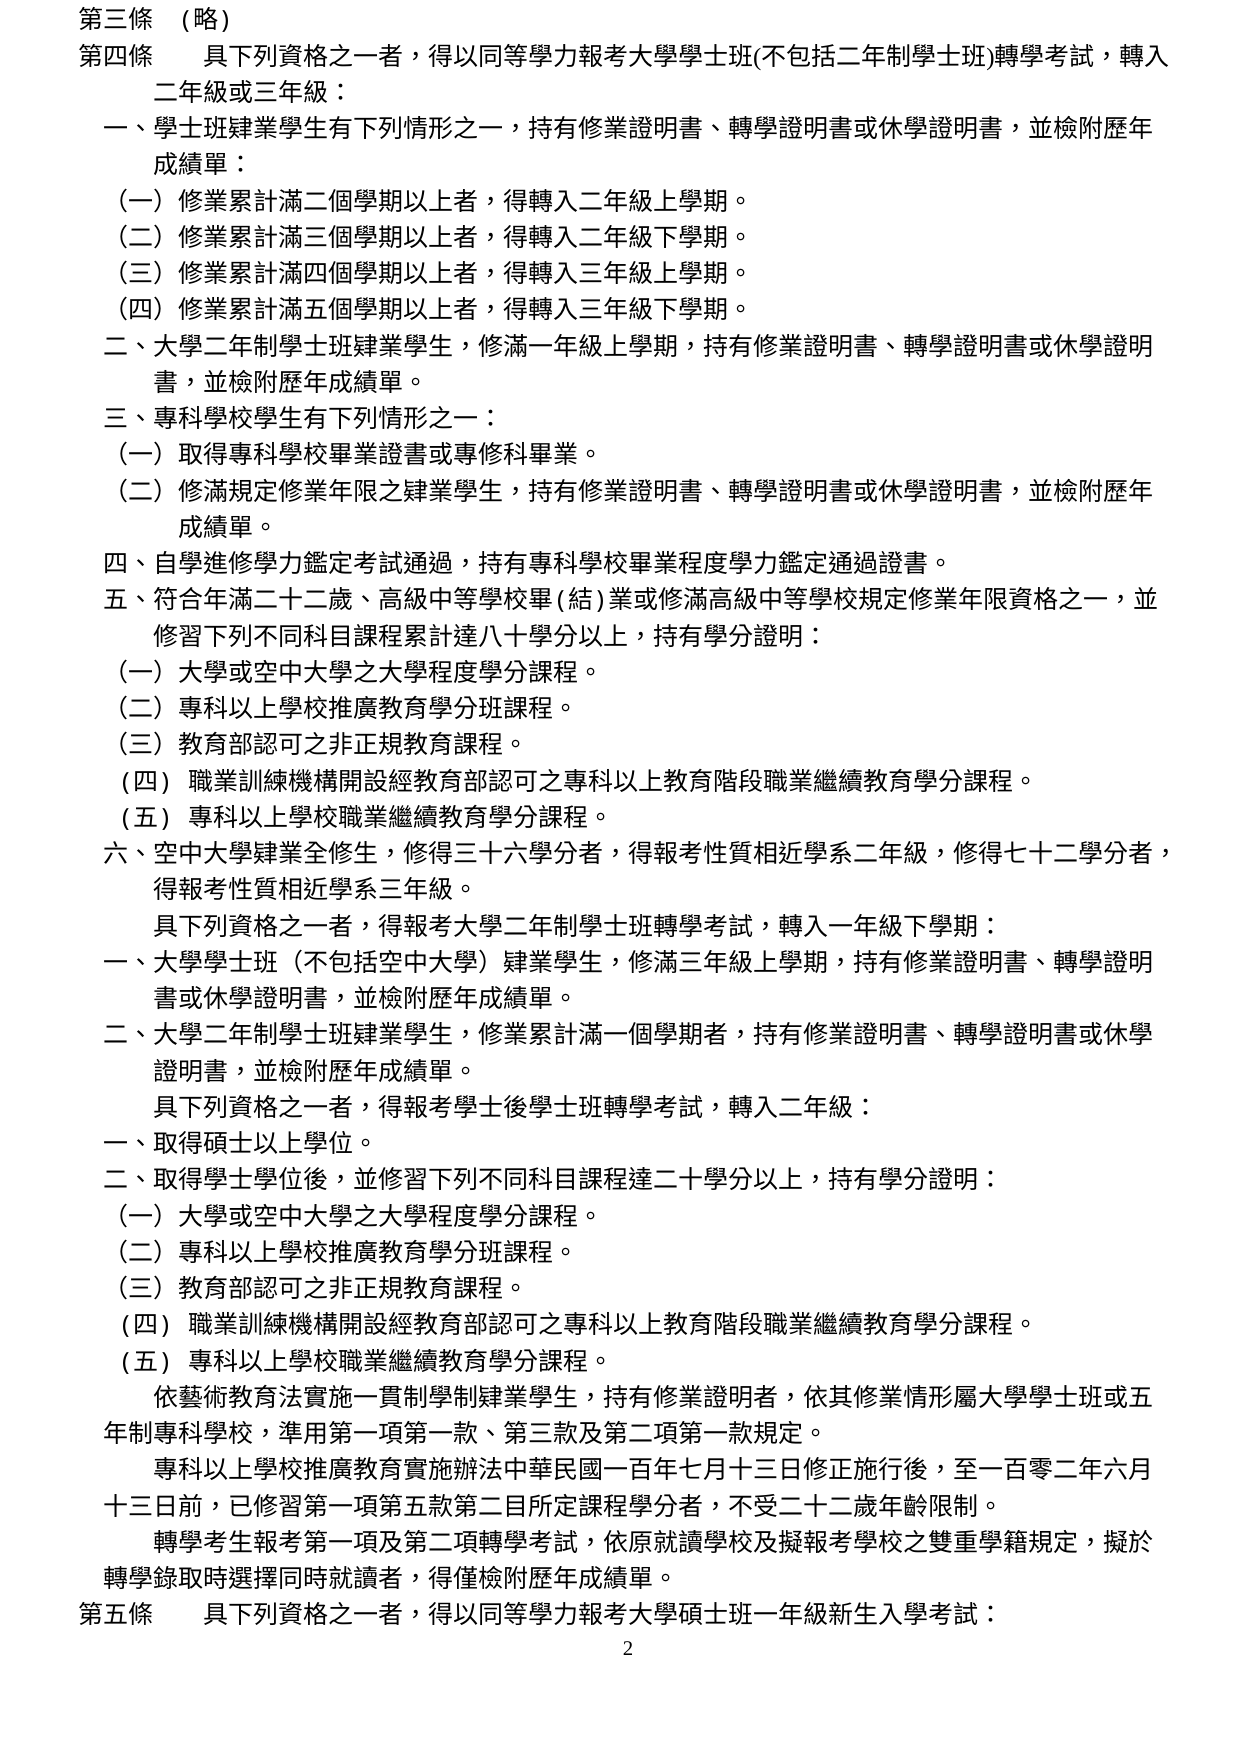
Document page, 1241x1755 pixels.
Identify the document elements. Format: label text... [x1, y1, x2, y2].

text (五) 專科以上學校職業繼續教育學分課程。 [103, 1341, 1178, 1377]
text （三）教育部認可之非正規教育課程。 [103, 725, 1178, 761]
text (五) 專科以上學校職業繼續教育學分課程。 [103, 797, 1178, 834]
text 第四條 具下列資格之一者，得以同等學力報考大學學士班(不包括二年制學士班)轉學考試，轉入二年級或三年級： [78, 36, 1178, 109]
text （二）專科以上學校推廣教育學分班課程。 [103, 689, 1178, 725]
text （四）修業累計滿五個學期以上者，得轉入三年級下學期。 [103, 290, 1178, 326]
text 四、自學進修學力鑑定考試通過，持有專科學校畢業程度學力鑑定通過證書。 [103, 544, 1178, 580]
text 五、符合年滿二十二歲、高級中等學校畢(結)業或修滿高級中等學校規定修業年限資格之一，並修習下列不同科目課程累計達八十學分以上，持有學分證明： [103, 580, 1178, 652]
text 第五條 具下列資格之一者，得以同等學力報考大學碩士班一年級新生入學考試： [78, 1595, 1178, 1631]
text （二）修滿規定修業年限之肄業學生，持有修業證明書、轉學證明書或休學證明書，並檢附歷年成績單。 [103, 471, 1178, 544]
text （三）教育部認可之非正規教育課程。 [103, 1269, 1178, 1305]
text 三、專科學校學生有下列情形之一： [103, 399, 1178, 435]
text 具下列資格之一者，得報考大學二年制學士班轉學考試，轉入一年級下學期： [103, 906, 1178, 942]
text 一、學士班肄業學生有下列情形之一，持有修業證明書、轉學證明書或休學證明書，並檢附歷年成績單： [103, 109, 1178, 181]
text （三）修業累計滿四個學期以上者，得轉入三年級上學期。 [103, 254, 1178, 290]
text 依藝術教育法實施一貫制學制肄業學生，持有修業證明者，依其修業情形屬大學學士班或五年制專科學校，準用第一項第一款、第三款及第二項第一款規定。 [103, 1377, 1178, 1450]
text (四) 職業訓練機構開設經教育部認可之專科以上教育階段職業繼續教育學分課程。 [103, 761, 1178, 797]
text （一）取得專科學校畢業證書或專修科畢業。 [103, 435, 1178, 471]
text 專科以上學校推廣教育實施辦法中華民國一百年七月十三日修正施行後，至一百零二年六月十三日前，已修習第一項第五款第二目所定課程學分者，不受二十二歲年齡限制。 [103, 1450, 1178, 1522]
text 六、空中大學肄業全修生，修得三十六學分者，得報考性質相近學系二年級，修得七十二學分者，得報考性質相近學系三年級。 [103, 834, 1178, 906]
text 一、大學學士班（不包括空中大學）肄業學生，修滿三年級上學期，持有修業證明書、轉學證明書或休學證明書，並檢附歷年成績單。 [103, 942, 1178, 1015]
text （一）修業累計滿二個學期以上者，得轉入二年級上學期。 [103, 181, 1178, 217]
text 二、大學二年制學士班肄業學生，修業累計滿一個學期者，持有修業證明書、轉學證明書或休學證明書，並檢附歷年成績單。 [103, 1015, 1178, 1087]
text 二、取得學士學位後，並修習下列不同科目課程達二十學分以上，持有學分證明： [103, 1160, 1178, 1196]
text （一）大學或空中大學之大學程度學分課程。 [103, 1196, 1178, 1232]
text 具下列資格之一者，得報考學士後學士班轉學考試，轉入二年級： [103, 1087, 1178, 1124]
text 二、大學二年制學士班肄業學生，修滿一年級上學期，持有修業證明書、轉學證明書或休學證明書，並檢附歷年成績單。 [103, 326, 1178, 399]
text 第三條 (略) [78, 0, 1178, 36]
text 轉學考生報考第一項及第二項轉學考試，依原就讀學校及擬報考學校之雙重學籍規定，擬於轉學錄取時選擇同時就讀者，得僅檢附歷年成績單。 [103, 1522, 1178, 1595]
text (四) 職業訓練機構開設經教育部認可之專科以上教育階段職業繼續教育學分課程。 [103, 1305, 1178, 1341]
text （一）大學或空中大學之大學程度學分課程。 [103, 652, 1178, 689]
text （二）修業累計滿三個學期以上者，得轉入二年級下學期。 [103, 217, 1178, 254]
text （二）專科以上學校推廣教育學分班課程。 [103, 1232, 1178, 1269]
text 一、取得碩士以上學位。 [103, 1124, 1178, 1160]
